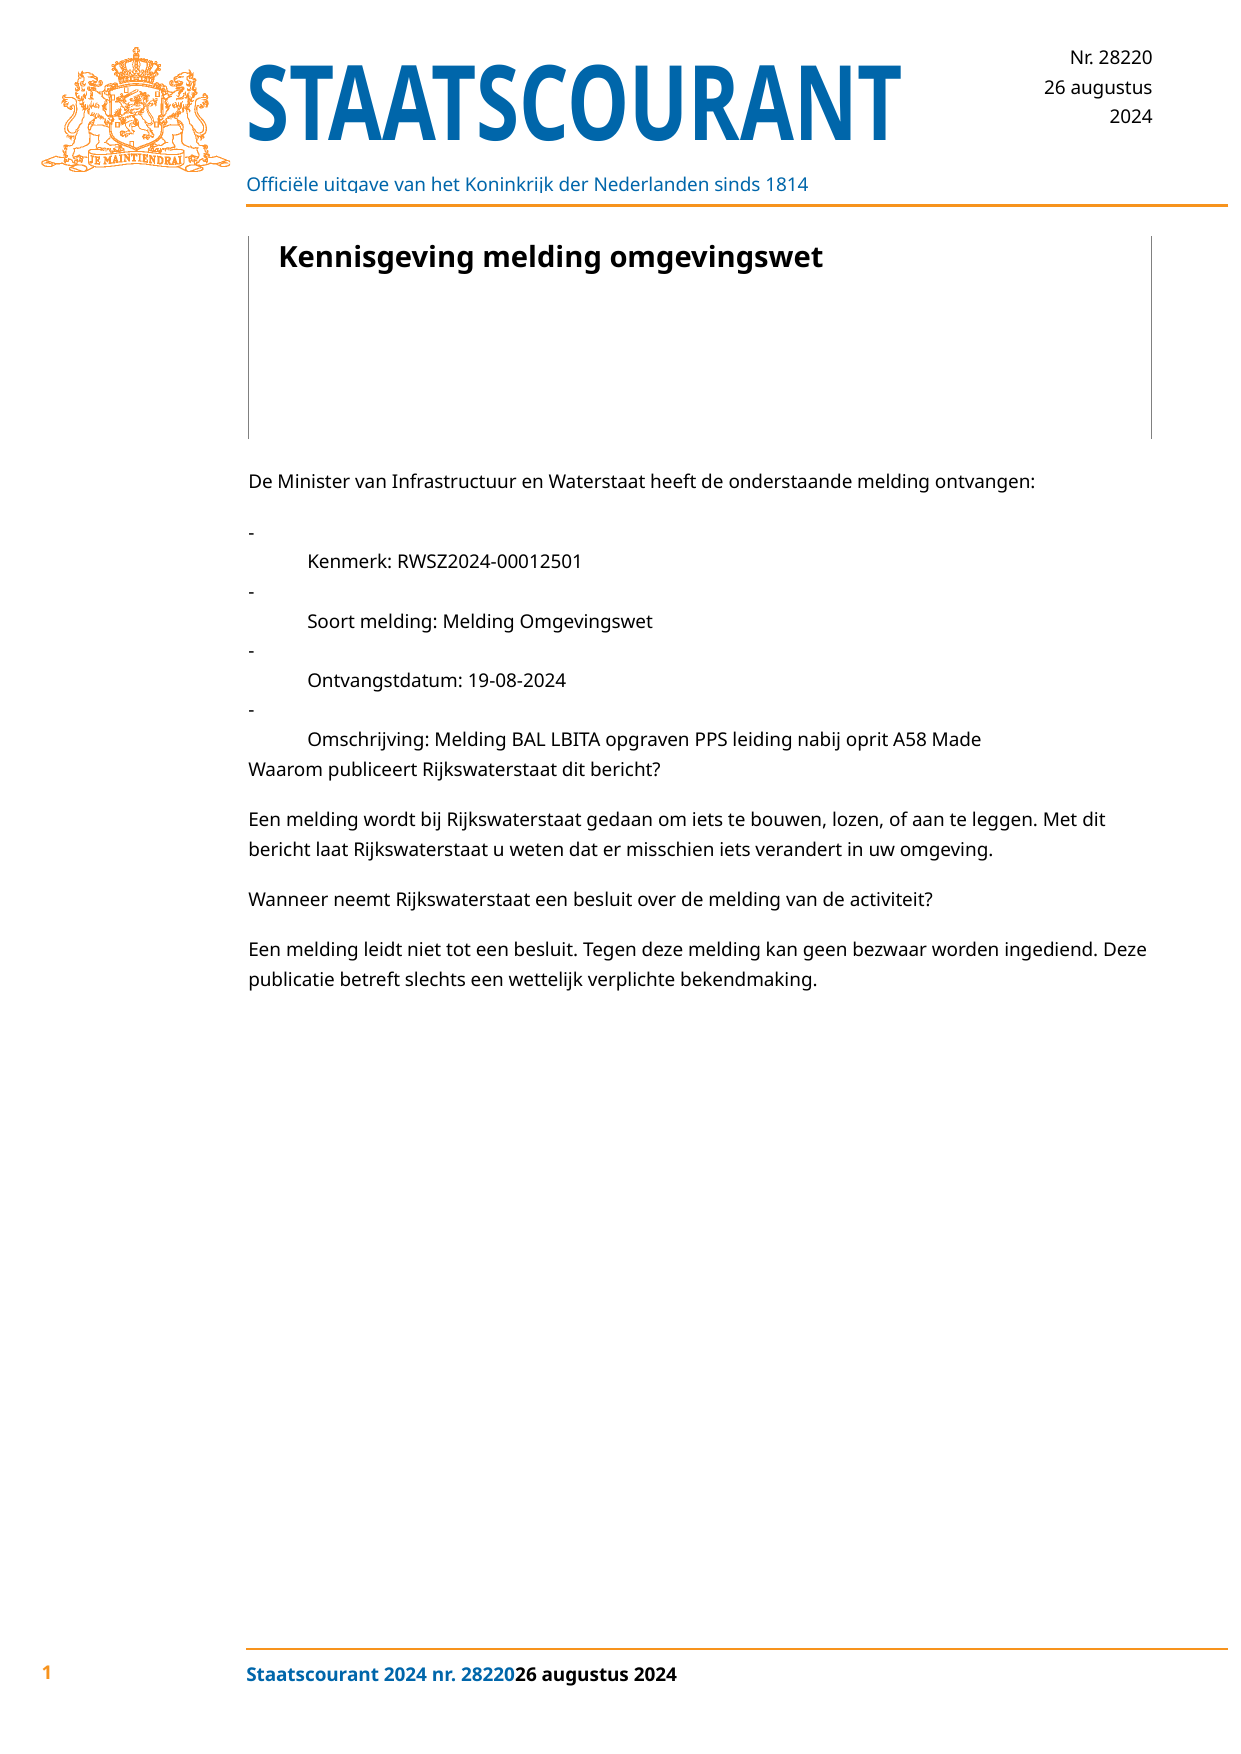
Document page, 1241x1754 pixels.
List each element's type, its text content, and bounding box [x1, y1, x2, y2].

text Een melding wordt bij Rijkswaterstaat gedaan om iets te bouwen, lozen, of aan te leggen. Met dit bericht laat Rijkswaterstaat u weten dat er misschien iets verandert in uw omgeving. [248, 806, 1152, 861]
picture [912, 236, 1090, 414]
table_header Kennisgeving melding omgevingswet [249, 236, 850, 439]
list Kenmerk: RWSZ2024-00012501 [248, 549, 1152, 574]
text Een melding leidt niet tot een besluit. Tegen deze melding kan geen bezwaar worden ingediend. Deze publicatie betreft slechts een wettelijk verplichte bekendmaking. [248, 937, 1152, 992]
list Soort melding: Melding Omgevingswet [248, 608, 1152, 633]
text De Minister van Infrastructuur en Waterstaat heeft de onderstaande melding ontvangen: [248, 469, 1152, 494]
table_header [850, 414, 1151, 439]
table_header [1090, 236, 1151, 413]
text Wanneer neemt Rijkswaterstaat een besluit over de melding van de activiteit? [248, 886, 1152, 912]
list Ontvangstdatum: 19-08-2024 [248, 667, 1152, 693]
list Omschrijving: Melding BAL LBITA opgraven PPS leiding nabij oprit A58 Made [248, 726, 1152, 752]
text Waarom publiceert Rijkswaterstaat dit bericht? [248, 756, 1152, 781]
table_header [850, 236, 912, 413]
picture [41, 47, 231, 172]
